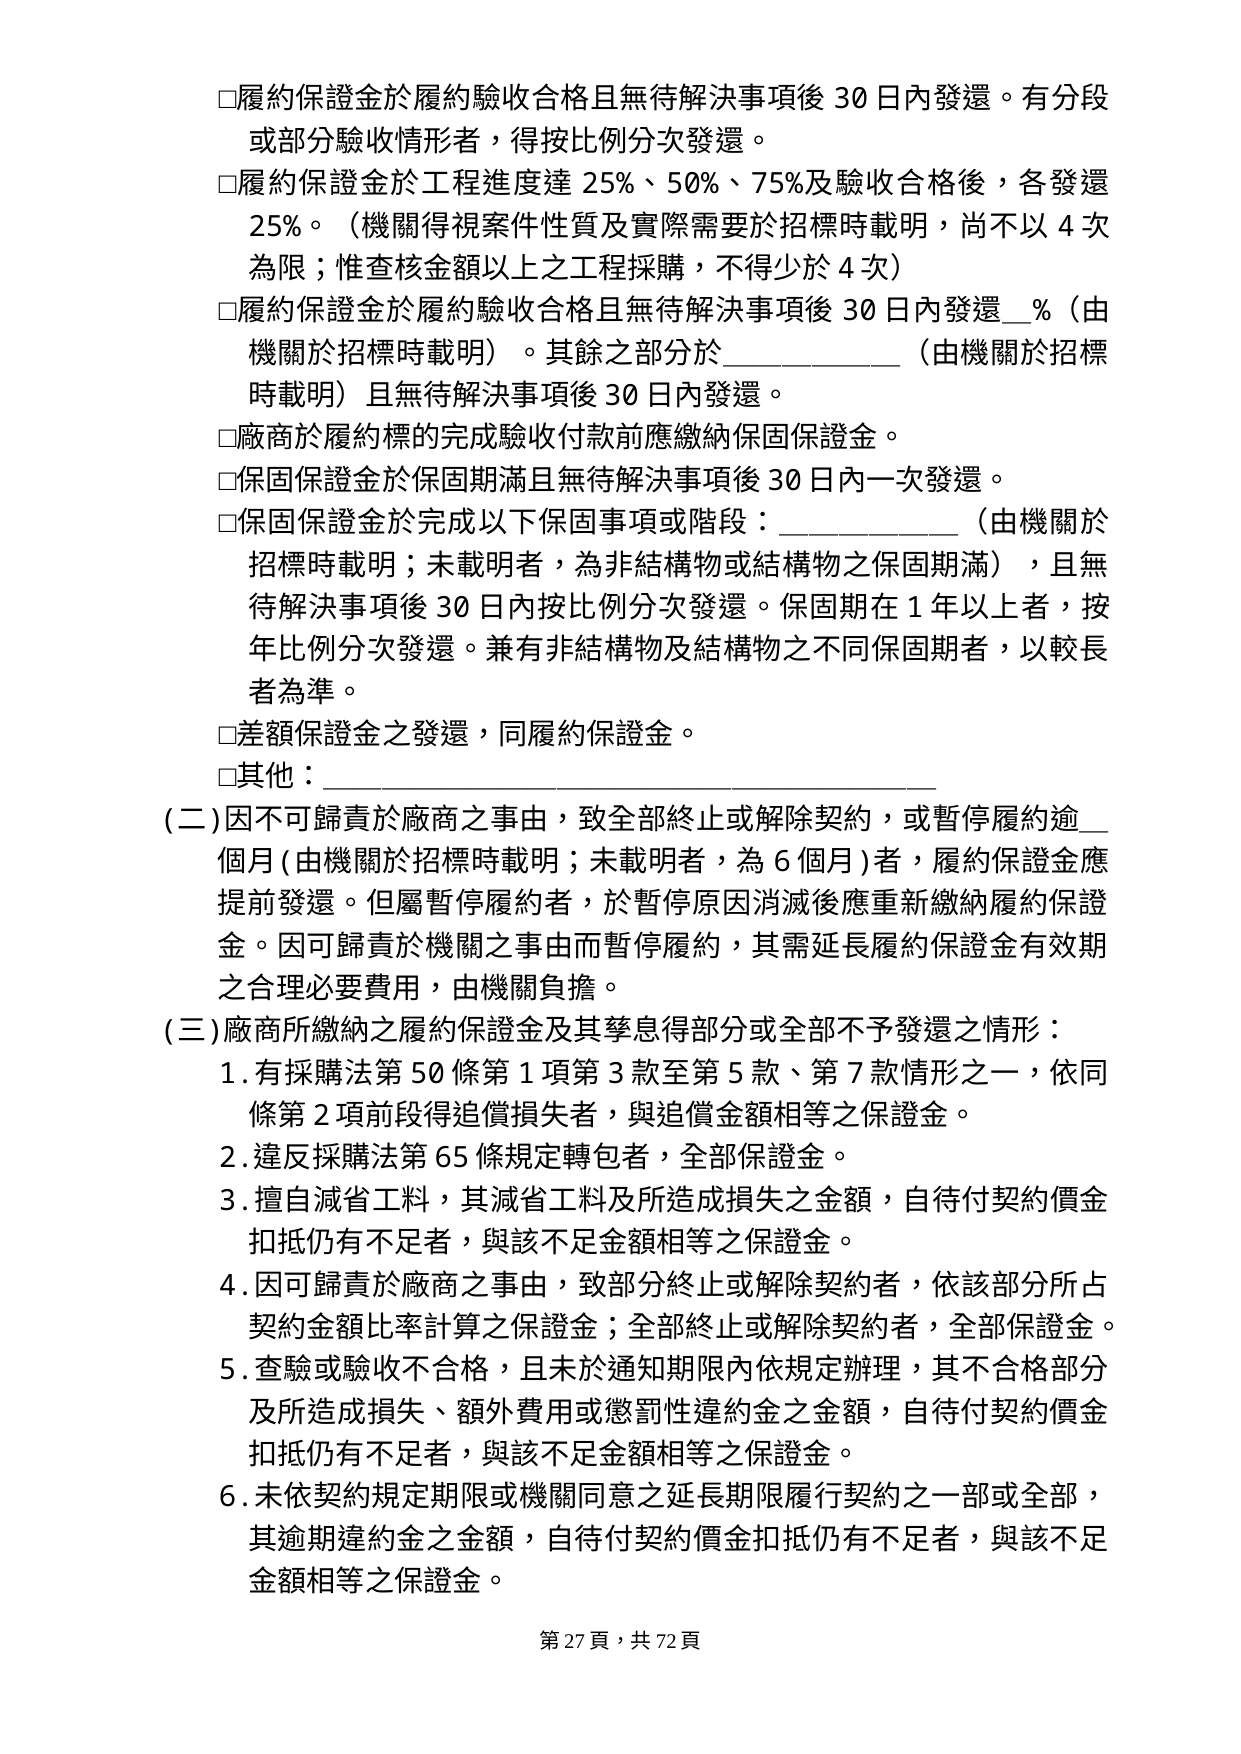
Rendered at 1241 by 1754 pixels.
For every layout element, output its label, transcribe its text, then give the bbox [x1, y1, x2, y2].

text (二)因不可歸責於廠商之事由，致全部終止或解除契約，或暫停履約逾＿個月(由機關於招標時載明；未載明者，為6個月)者，履約保證金應提前發還。但屬暫停履約者，於暫停原因消滅後應重新繳納履約保證金。因可歸責於機關之事由而暫停履約，其需延長履約保證金有效期之合理必要費用，由機關負擔。 [159, 795, 1110, 1007]
text 1.有採購法第50條第1項第3款至第5款、第7款情形之一，依同條第2項前段得追償損失者，與追償金額相等之保證金。 [218, 1049, 1110, 1134]
text □履約保證金於履約驗收合格且無待解決事項後30日內發還＿%（由機關於招標時載明）。其餘之部分於＿＿＿＿＿＿（由機關於招標時載明）且無待解決事項後30日內發還。 [218, 287, 1110, 414]
text (三)廠商所繳納之履約保證金及其孳息得部分或全部不予發還之情形： [159, 1007, 1110, 1049]
text 3.擅自減省工料，其減省工料及所造成損失之金額，自待付契約價金扣抵仍有不足者，與該不足金額相等之保證金。 [218, 1176, 1110, 1261]
text 5.查驗或驗收不合格，且未於通知期限內依規定辦理，其不合格部分及所造成損失、額外費用或懲罰性違約金之金額，自待付契約價金扣抵仍有不足者，與該不足金額相等之保證金。 [218, 1346, 1110, 1473]
text □保固保證金於保固期滿且無待解決事項後30日內一次發還。 [218, 456, 1110, 499]
text □差額保證金之發還，同履約保證金。 [218, 710, 1110, 753]
text □履約保證金於履約驗收合格且無待解決事項後30日內發還。有分段或部分驗收情形者，得按比例分次發還。 [218, 75, 1110, 160]
text □履約保證金於工程進度達25%、50%、75%及驗收合格後，各發還25%。（機關得視案件性質及實際需要於招標時載明，尚不以4次為限；惟查核金額以上之工程採購，不得少於4次） [218, 160, 1110, 287]
text 4.因可歸責於廠商之事由，致部分終止或解除契約者，依該部分所占契約金額比率計算之保證金；全部終止或解除契約者，全部保證金。 [218, 1261, 1110, 1346]
text □保固保證金於完成以下保固事項或階段：＿＿＿＿＿＿（由機關於招標時載明；未載明者，為非結構物或結構物之保固期滿），且無待解決事項後30日內按比例分次發還。保固期在1年以上者，按年比例分次發還。兼有非結構物及結構物之不同保固期者，以較長者為準。 [218, 499, 1110, 710]
text □廠商於履約標的完成驗收付款前應繳納保固保證金。 [218, 414, 1110, 456]
text 6.未依契約規定期限或機關同意之延長期限履行契約之一部或全部，其逾期違約金之金額，自待付契約價金扣抵仍有不足者，與該不足金額相等之保證金。 [218, 1473, 1110, 1600]
text □其他：＿＿＿＿＿＿＿＿＿＿＿＿＿＿＿＿＿＿＿＿＿ [218, 753, 1110, 795]
text 2.違反採購法第65條規定轉包者，全部保證金。 [218, 1134, 1110, 1176]
